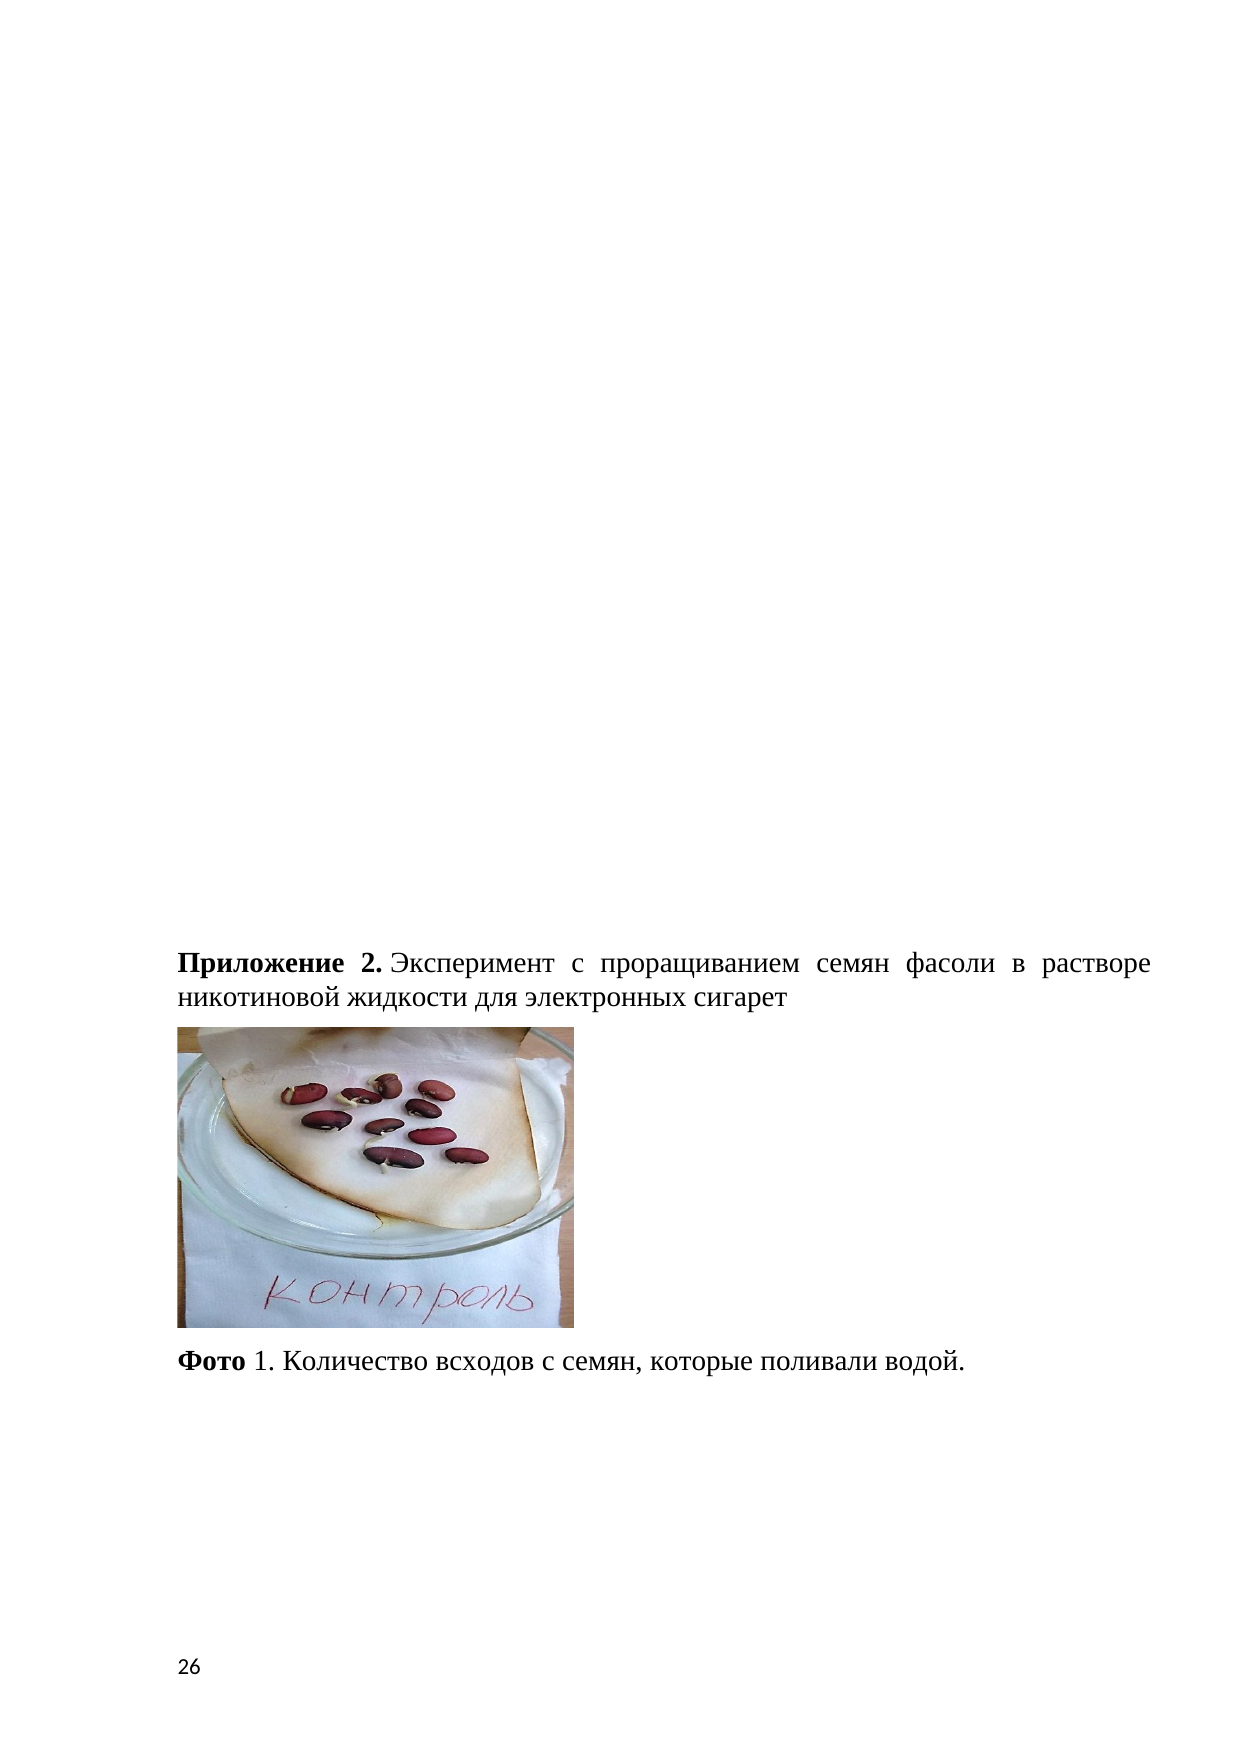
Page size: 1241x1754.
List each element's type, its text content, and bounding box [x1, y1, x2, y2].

text Приложение 2. Эксперимент с проращиванием семян фасоли в растворе никотиновой жидкости для электронных сигарет [177, 945, 1152, 1012]
picture [177, 1027, 574, 1328]
text Фото 1. Количество всходов с семян, которые поливали водой. [177, 1343, 1152, 1377]
